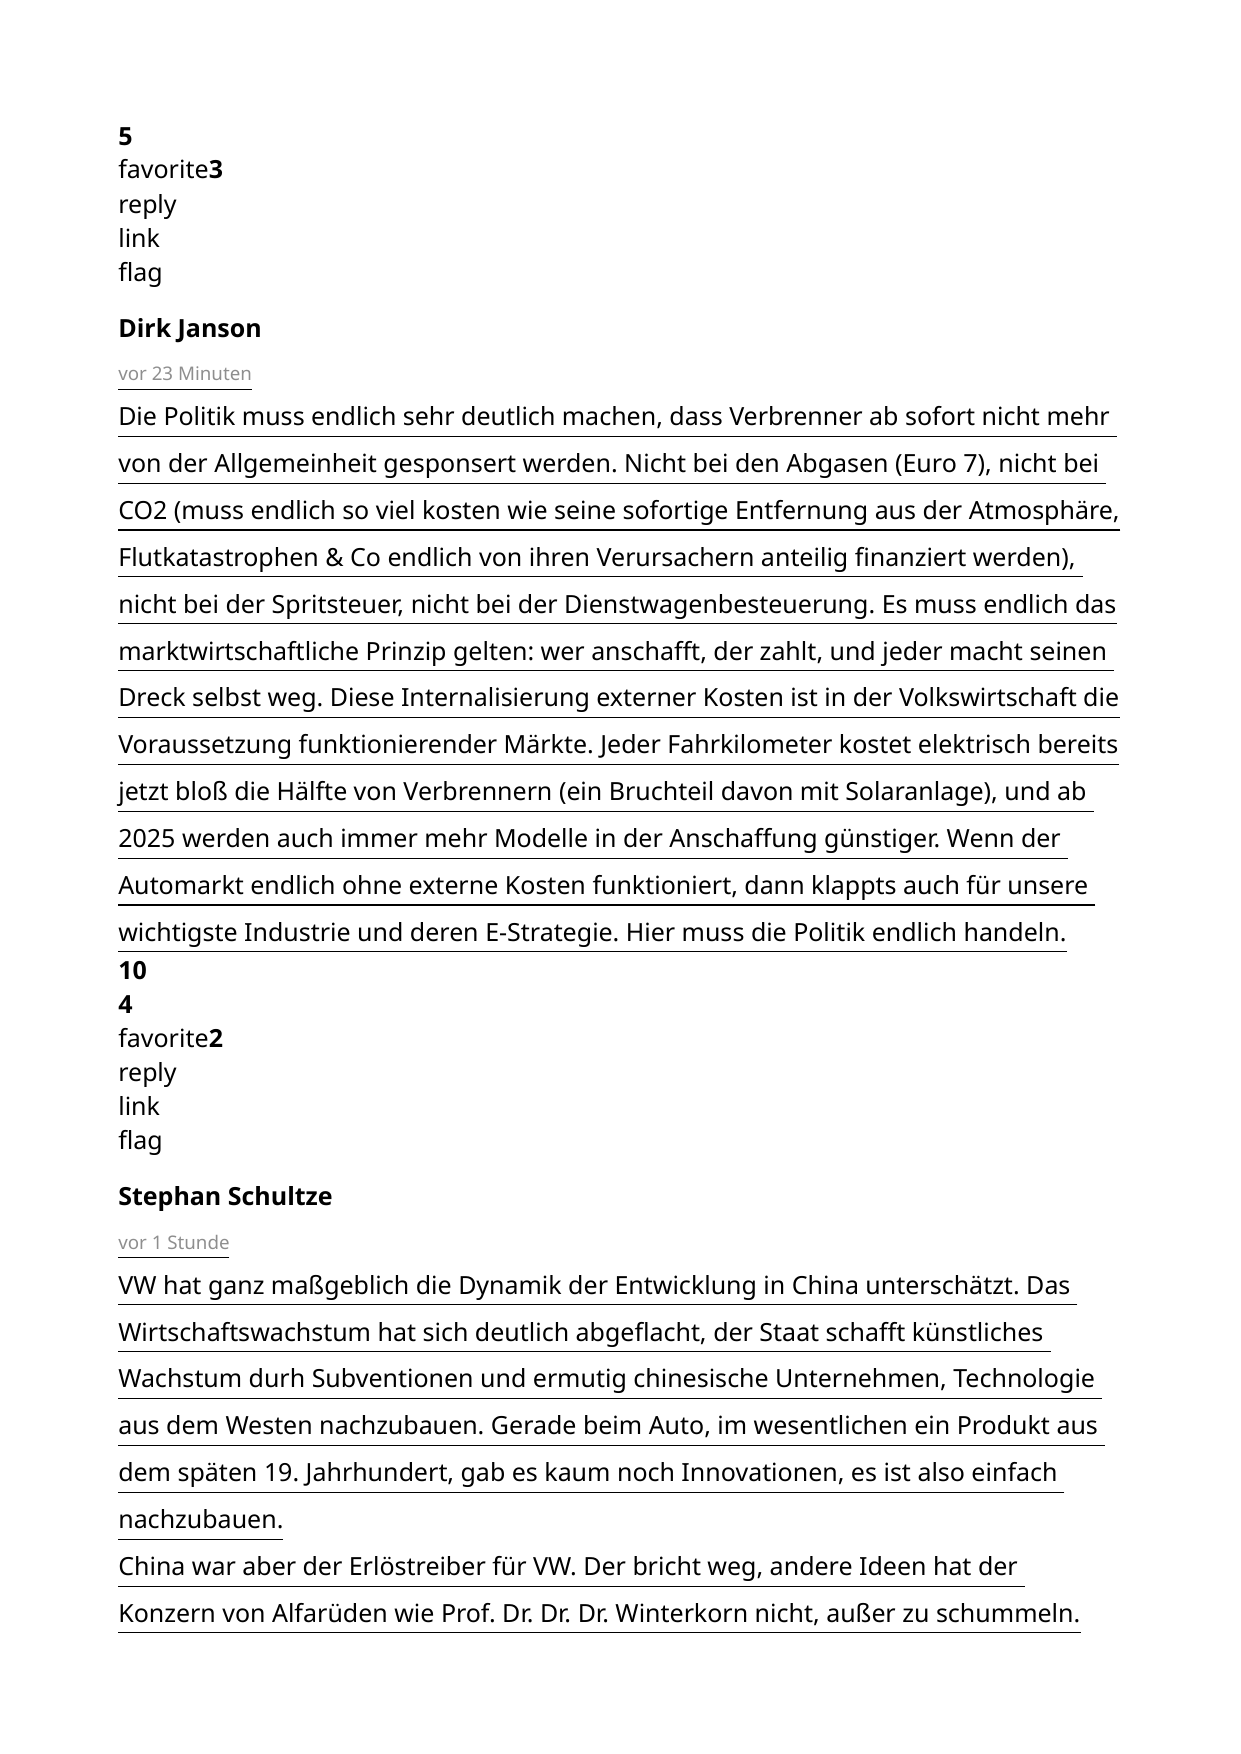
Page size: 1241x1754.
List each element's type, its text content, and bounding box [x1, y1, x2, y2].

text Dirk Janson [118, 304, 1114, 345]
text reply [118, 186, 1122, 220]
text VW hat ganz maßgeblich die Dynamik der Entwicklung in China unterschätzt. Das Wirtschaftswachstum hat sich deutlich abgeflacht, der Staat schafft künstliches Wachstum durh Subventionen und ermutig chinesische Unternehmen, Technologie aus dem Westen nachzubauen. Gerade beim Auto, im wesentlichen ein Produkt aus dem späten 19. Jahrhundert, gab es kaum noch Innovationen, es ist also einfach nachzubauen. China war aber der Erlöstreiber für VW. Der bricht weg, andere Ideen hat der Konzern von Alfarüden wie Prof. Dr. Dr. Dr. Winterkorn nicht, außer zu schummeln. [118, 1258, 1122, 1633]
text Die Politik muss endlich sehr deutlich machen, dass Verbrenner ab sofort nicht mehr von der Allgemeinheit gesponsert werden. Nicht bei den Abgasen (Euro 7), nicht bei CO2 (muss endlich so viel kosten wie seine sofortige Entfernung aus der Atmosphäre, Flutkatastrophen & Co endlich von ihren Verursachern anteilig finanziert werden), nicht bei der Spritsteuer, nicht bei der Dienstwagenbesteuerung. Es muss endlich das marktwirtschaftliche Prinzip gelten: wer anschafft, der zahlt, und jeder macht seinen Dreck selbst weg. Diese Internalisierung externer Kosten ist in der Volkswirtschaft die Voraussetzung funktionierender Märkte. Jeder Fahrkilometer kostet elektrisch bereits jetzt bloß die Hälfte von Verbrennern (ein Bruchteil davon mit Solaranlage), und ab 2025 werden auch immer mehr Modelle in der Anschaffung günstiger. Wenn der Automarkt endlich ohne externe Kosten funktioniert, dann klappts auch für unsere wichtigste Industrie und deren E-Strategie. Hier muss die Politik endlich handeln. [118, 390, 1122, 952]
text reply [118, 1055, 1122, 1089]
text favorite2 [118, 1021, 1122, 1055]
text flag [118, 1123, 1122, 1157]
text 5 [118, 118, 1122, 152]
text link [118, 220, 1122, 254]
text 4 [118, 987, 1122, 1021]
text link [118, 1089, 1122, 1123]
text vor 23 Minuten [118, 360, 1122, 390]
text 10 [118, 952, 1122, 987]
text Stephan Schultze [118, 1172, 1114, 1213]
text favorite3 [118, 152, 1122, 186]
text vor 1 Stunde [118, 1229, 1122, 1258]
text flag [118, 254, 1122, 288]
